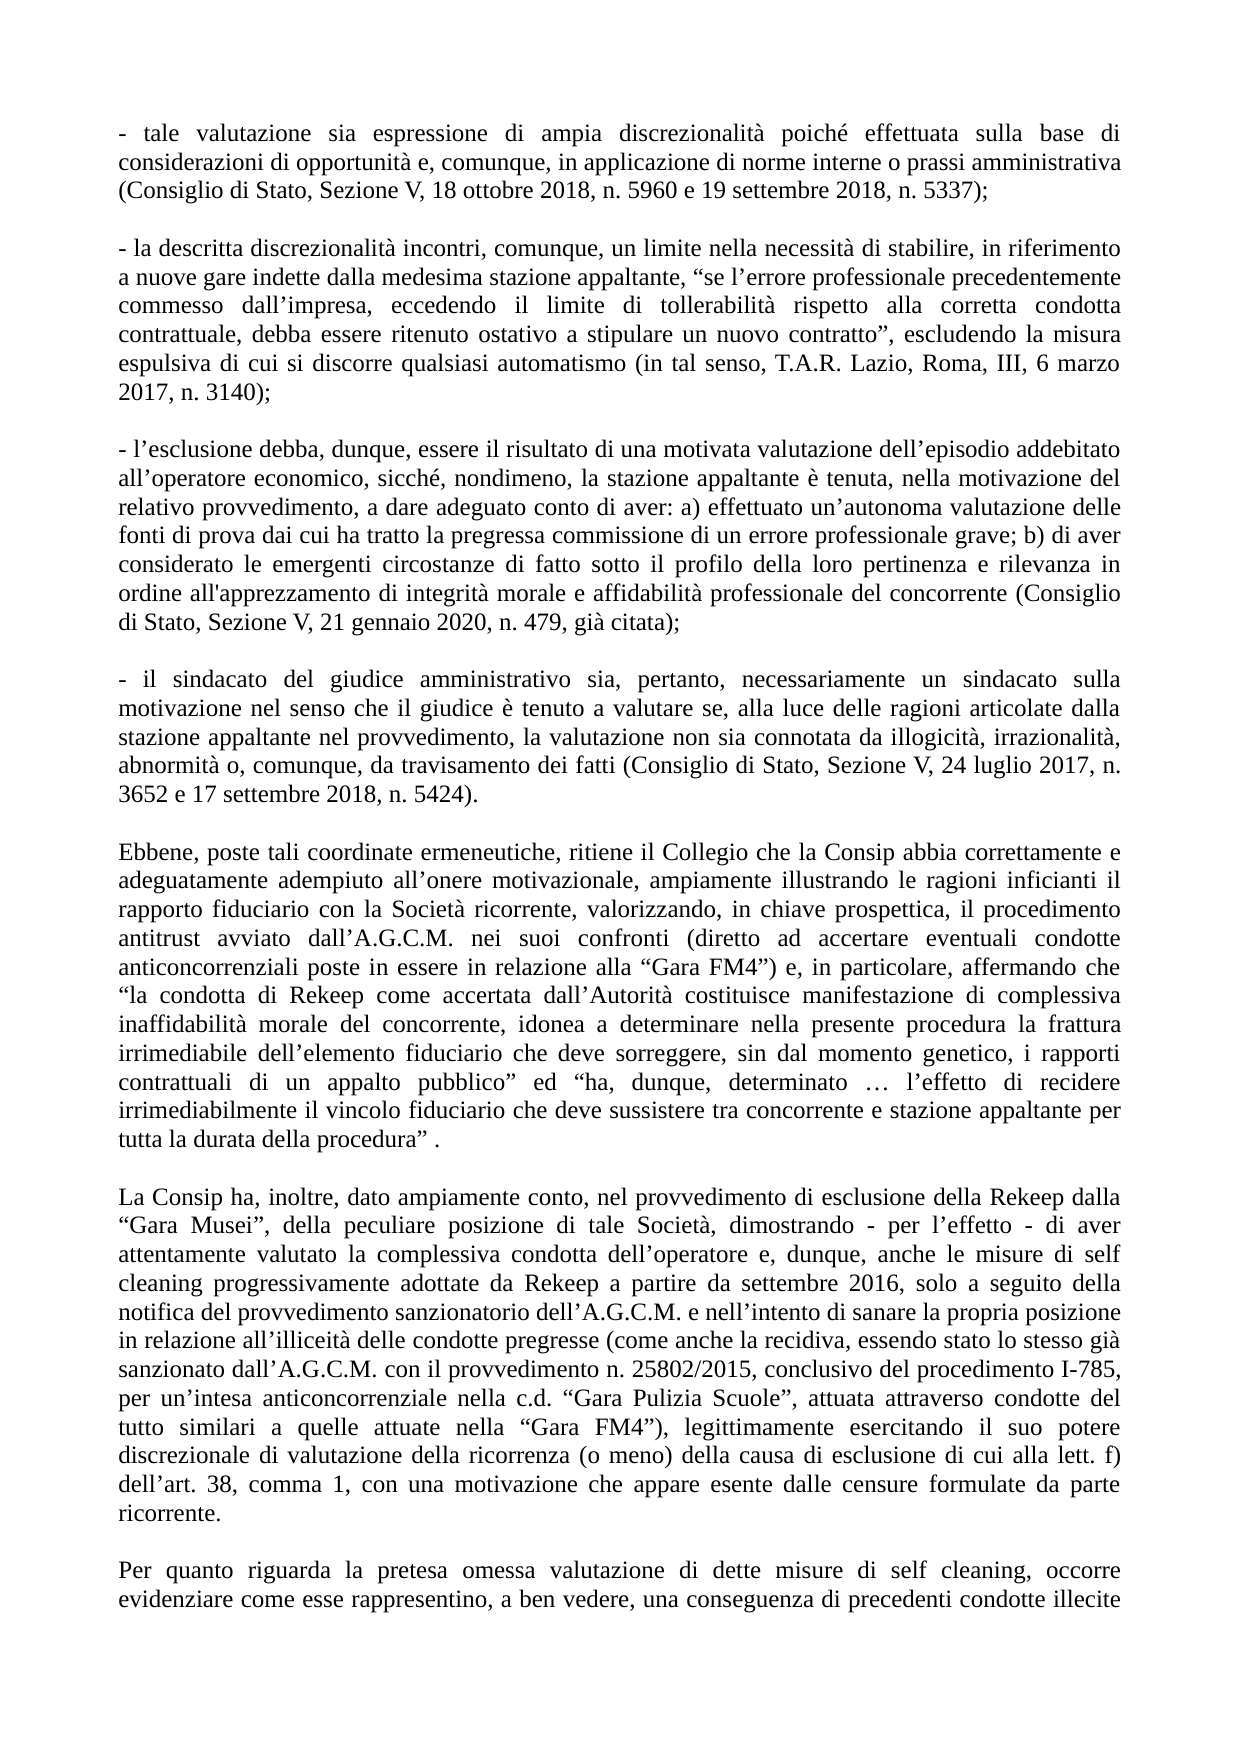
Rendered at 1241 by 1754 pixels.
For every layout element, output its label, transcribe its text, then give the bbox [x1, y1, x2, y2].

text Ebbene, poste tali coordinate ermeneutiche, ritiene il Collegio che la Consip abbia correttamente e adeguatamente adempiuto all’onere motivazionale, ampiamente illustrando le ragioni inficianti il rapporto fiduciario con la Società ricorrente, valorizzando, in chiave prospettica, il procedimento antitrust avviato dall’A.G.C.M. nei suoi confronti (diretto ad accertare eventuali condotte anticoncorrenziali poste in essere in relazione alla “Gara FM4”) e, in particolare, affermando che “la condotta di Rekeep come accertata dall’Autorità costituisce manifestazione di complessiva inaffidabilità morale del concorrente, idonea a determinare nella presente procedura la frattura irrimediabile dell’elemento fiduciario che deve sorreggere, sin dal momento genetico, i rapporti contrattuali di un appalto pubblico” ed “ha, dunque, determinato … l’effetto di recidere irrimediabilmente il vincolo fiduciario che deve sussistere tra concorrente e stazione appaltante per tutta la durata della procedura” . [118, 837, 1122, 1153]
text - il sindacato del giudice amministrativo sia, pertanto, necessariamente un sindacato sulla motivazione nel senso che il giudice è tenuto a valutare se, alla luce delle ragioni articolate dalla stazione appaltante nel provvedimento, la valutazione non sia connotata da illogicità, irrazionalità, abnormità o, comunque, da travisamento dei fatti (Consiglio di Stato, Sezione V, 24 luglio 2017, n. 3652 e 17 settembre 2018, n. 5424). [118, 664, 1122, 808]
text - l’esclusione debba, dunque, essere il risultato di una motivata valutazione dell’episodio addebitato all’operatore economico, sicché, nondimeno, la stazione appaltante è tenuta, nella motivazione del relativo provvedimento, a dare adeguato conto di aver: a) effettuato un’autonoma valutazione delle fonti di prova dai cui ha tratto la pregressa commissione di un errore professionale grave; b) di aver considerato le emergenti circostanze di fatto sotto il profilo della loro pertinenza e rilevanza in ordine all'apprezzamento di integrità morale e affidabilità professionale del concorrente (Consiglio di Stato, Sezione V, 21 gennaio 2020, n. 479, già citata); [118, 434, 1122, 636]
text La Consip ha, inoltre, dato ampiamente conto, nel provvedimento di esclusione della Rekeep dalla “Gara Musei”, della peculiare posizione di tale Società, dimostrando - per l’effetto - di aver attentamente valutato la complessiva condotta dell’operatore e, dunque, anche le misure di self cleaning progressivamente adottate da Rekeep a partire da settembre 2016, solo a seguito della notifica del provvedimento sanzionatorio dell’A.G.C.M. e nell’intento di sanare la propria posizione in relazione all’illiceità delle condotte pregresse (come anche la recidiva, essendo stato lo stesso già sanzionato dall’A.G.C.M. con il provvedimento n. 25802/2015, conclusivo del procedimento I-785, per un’intesa anticoncorrenziale nella c.d. “Gara Pulizia Scuole”, attuata attraverso condotte del tutto similari a quelle attuate nella “Gara FM4”), legittimamente esercitando il suo potere discrezionale di valutazione della ricorrenza (o meno) della causa di esclusione di cui alla lett. f) dell’art. 38, comma 1, con una motivazione che appare esente dalle censure formulate da parte ricorrente. [118, 1182, 1122, 1527]
text Per quanto riguarda la pretesa omessa valutazione di dette misure di self cleaning, occorre evidenziare come esse rappresentino, a ben vedere, una conseguenza di precedenti condotte illecite [118, 1556, 1122, 1613]
text - la descritta discrezionalità incontri, comunque, un limite nella necessità di stabilire, in riferimento a nuove gare indette dalla medesima stazione appaltante, “se l’errore professionale precedentemente commesso dall’impresa, eccedendo il limite di tollerabilità rispetto alla corretta condotta contrattuale, debba essere ritenuto ostativo a stipulare un nuovo contratto”, escludendo la misura espulsiva di cui si discorre qualsiasi automatismo (in tal senso, T.A.R. Lazio, Roma, III, 6 marzo 2017, n. 3140); [118, 233, 1122, 406]
text - tale valutazione sia espressione di ampia discrezionalità poiché effettuata sulla base di considerazioni di opportunità e, comunque, in applicazione di norme interne o prassi amministrativa (Consiglio di Stato, Sezione V, 18 ottobre 2018, n. 5960 e 19 settembre 2018, n. 5337); [118, 118, 1122, 204]
